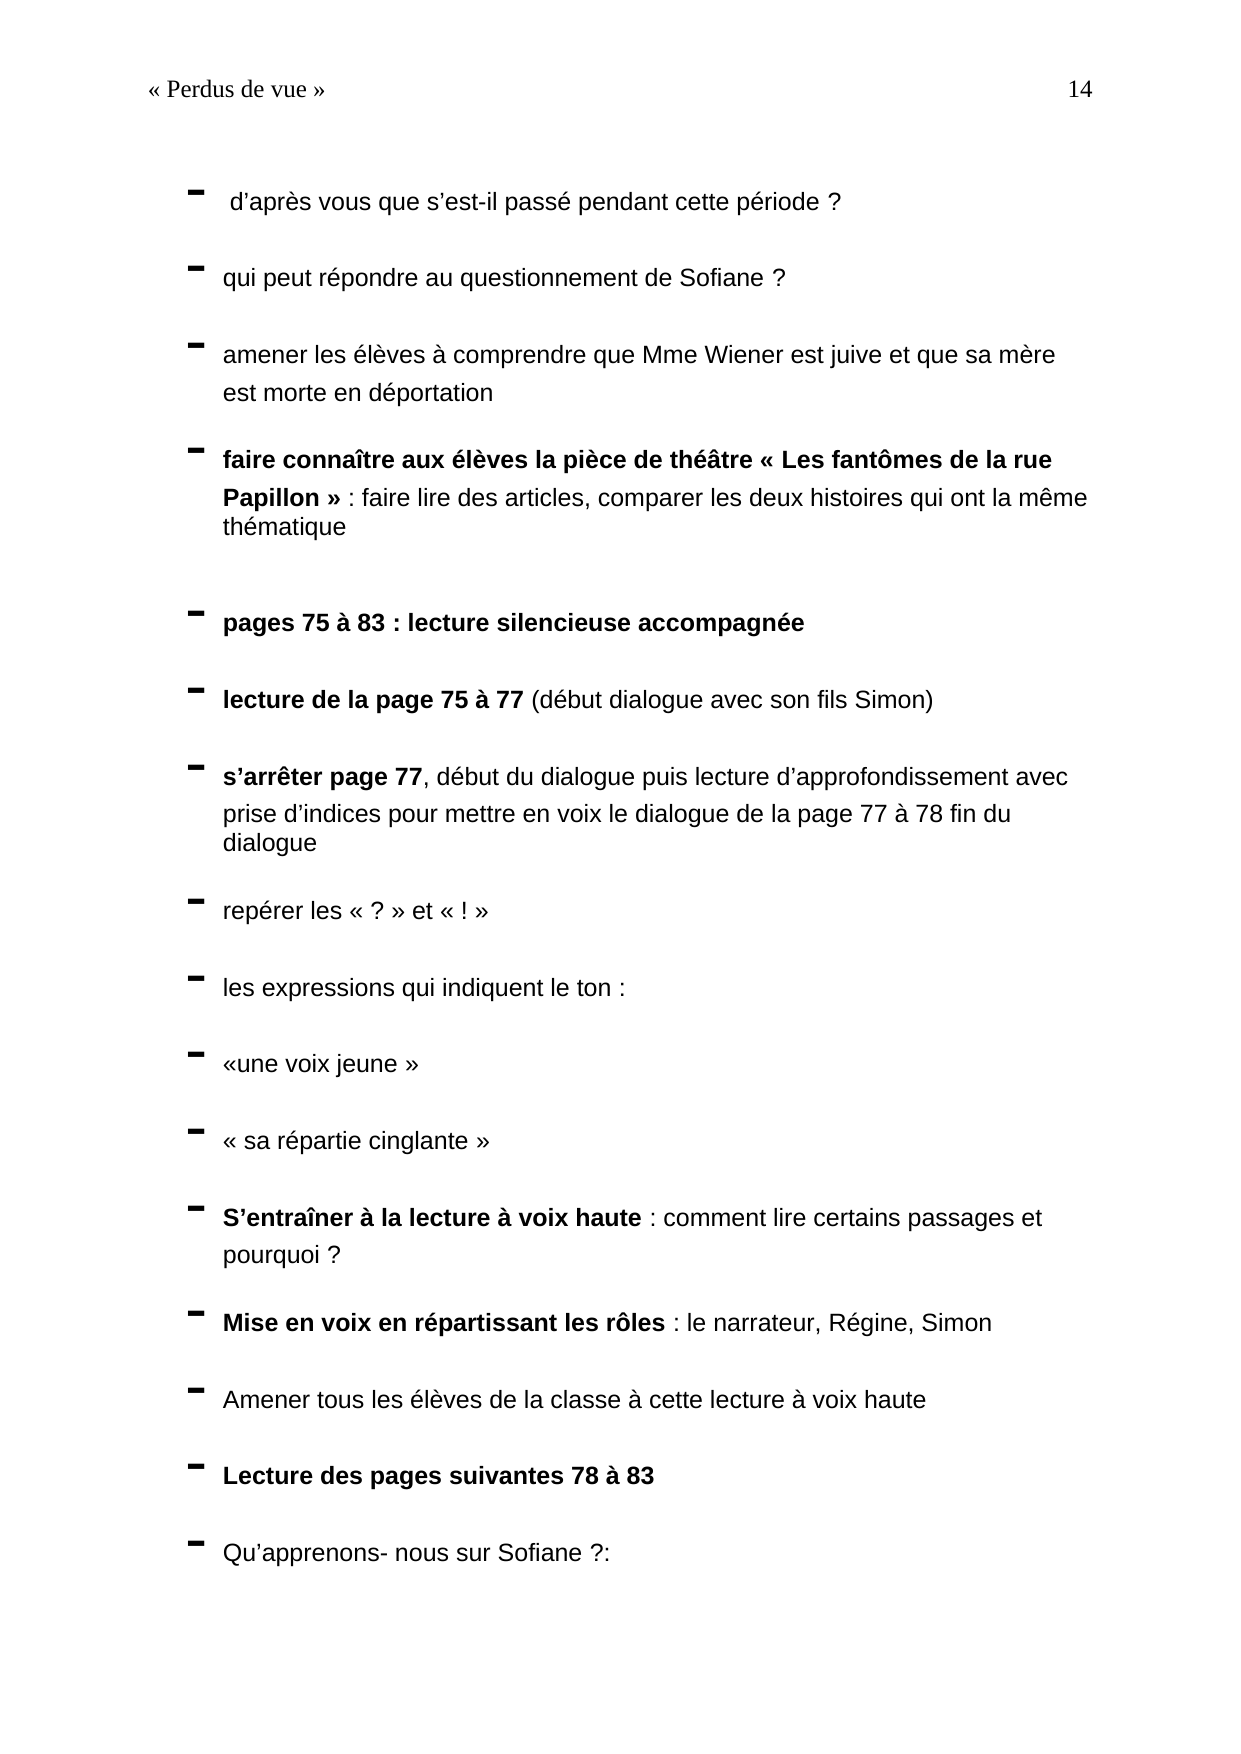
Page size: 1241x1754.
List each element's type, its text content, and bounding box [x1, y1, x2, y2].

list Mise en voix en répartissant les rôles : le narrateur, Régine, Simon [185, 1269, 1093, 1346]
list s’arrêter page 77, début du dialogue puis lecture d’approfondissement avec prise d’indices pour mettre en voix le dialogue de la page 77 à 78 fin du dialogue [185, 723, 1093, 857]
list lecture de la page 75 à 77 (début dialogue avec son fils Simon) [185, 646, 1093, 723]
list repérer les « ? » et « ! » [185, 857, 1093, 933]
list Amener tous les élèves de la classe à cette lecture à voix haute [185, 1346, 1093, 1422]
list « sa répartie cinglante » [185, 1087, 1093, 1163]
list d’après vous que s’est-il passé pendant cette période ? [185, 148, 1093, 224]
list Lecture des pages suivantes 78 à 83 [185, 1422, 1093, 1499]
list amener les élèves à comprendre que Mme Wiener est juive et que sa mère est morte en déportation [185, 301, 1093, 406]
list les expressions qui indiquent le ton : [185, 933, 1093, 1010]
list «une voix jeune » [185, 1010, 1093, 1087]
list S’entraîner à la lecture à voix haute : comment lire certains passages et pourquoi ? [185, 1163, 1093, 1269]
list qui peut répondre au questionnement de Sofiane ? [185, 224, 1093, 301]
list pages 75 à 83 : lecture silencieuse accompagnée [185, 569, 1093, 646]
list Qu’apprenons- nous sur Sofiane ?: [185, 1499, 1093, 1576]
list faire connaître aux élèves la pièce de théâtre « Les fantômes de la rue Papillon » : faire lire des articles, comparer les deux histoires qui ont la même thématique [185, 406, 1093, 541]
